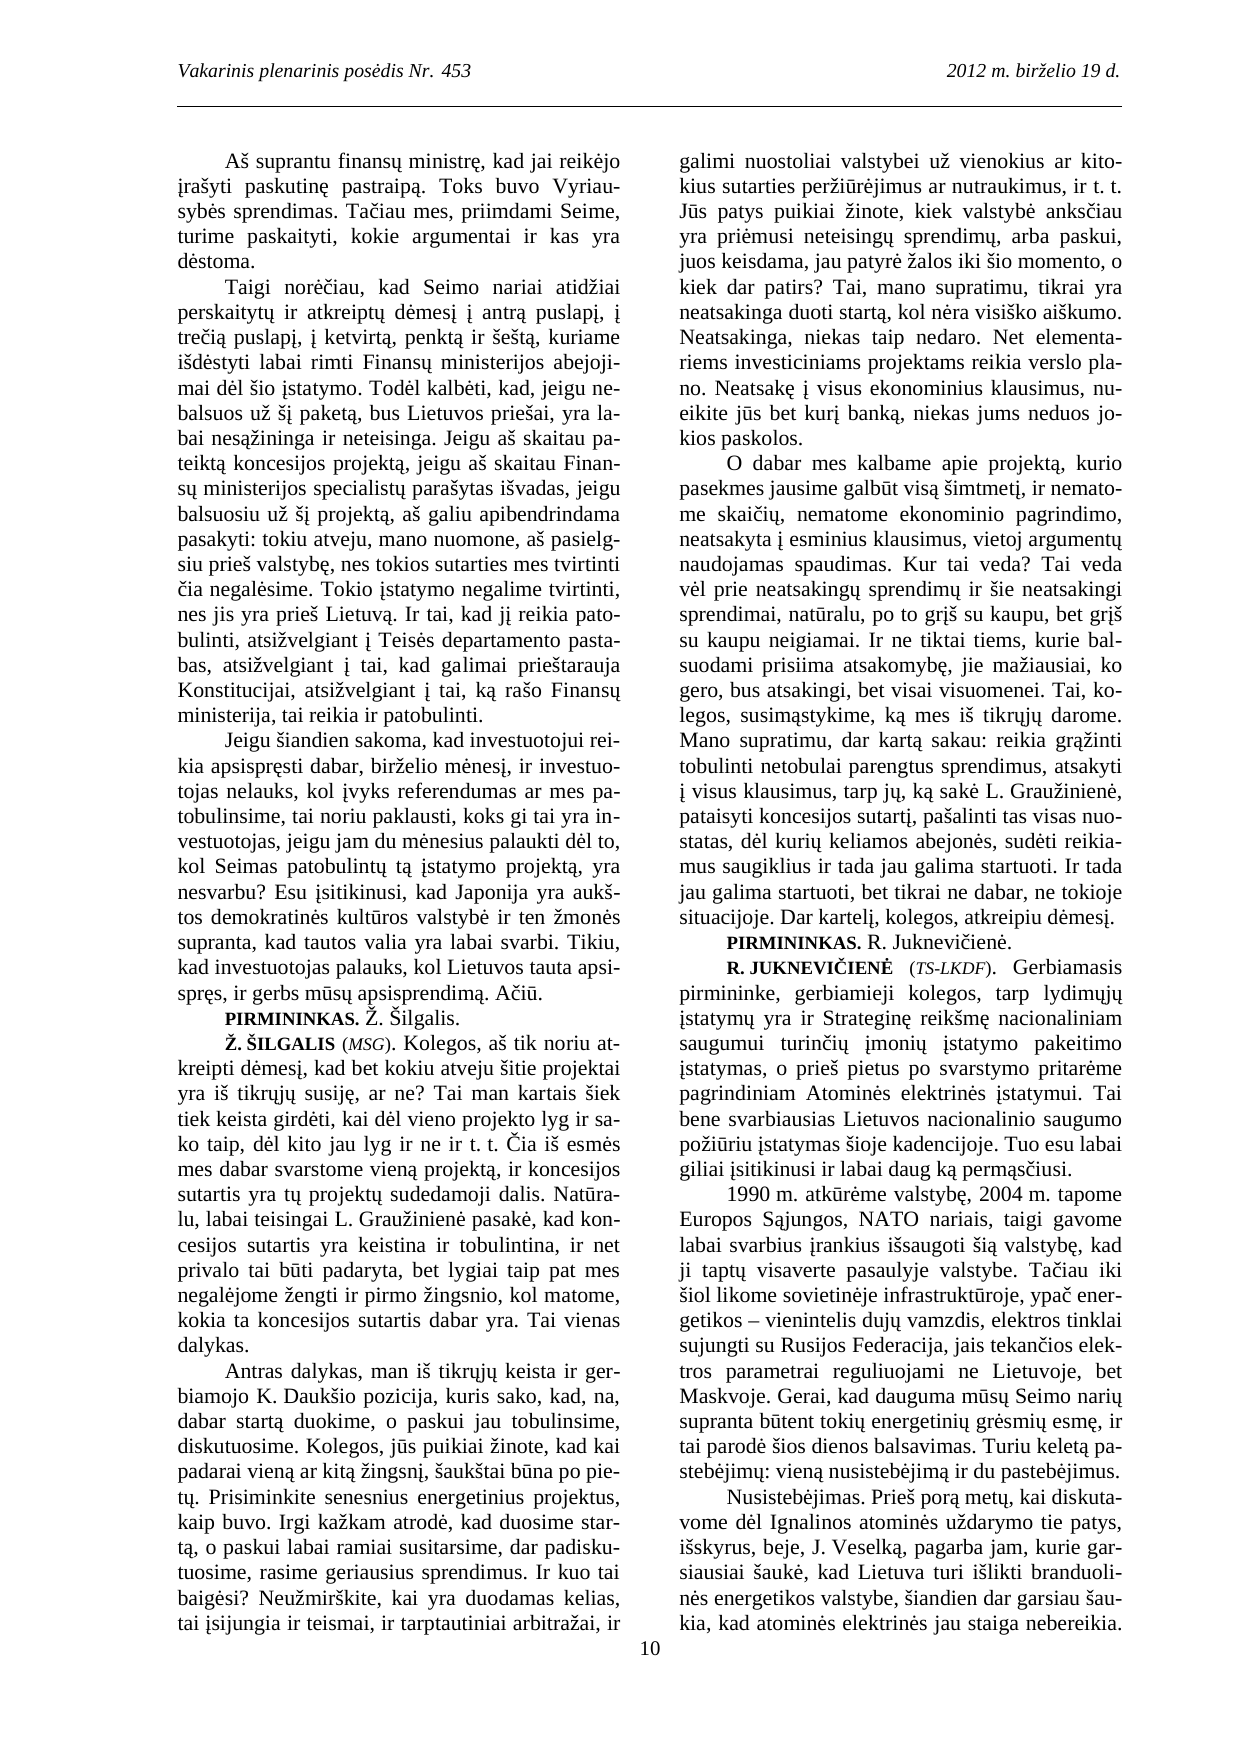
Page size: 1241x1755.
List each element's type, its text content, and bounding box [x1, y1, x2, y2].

text Aš su­pran­tu fi­nan­sų mi­nist­rę, kad jai rei­kė­jo įra­šy­ti pas­ku­ti­nę pa­strai­pą. Toks bu­vo Vy­riau­sybės spren­di­mas. Ta­čiau mes, pri­im­da­mi Sei­me, tu­ri­me pa­skai­ty­ti, ko­kie ar­gu­men­tai ir kas yra dėsto­ma. [177, 148, 620, 274]
text Ant­ras da­ly­kas, man iš tik­rų­jų keis­ta ir ger­bia­mo­jo K. Dauk­šio po­zi­ci­ja, ku­ris sa­ko, kad, na, da­bar star­tą duo­ki­me, o pas­kui jau to­bu­lin­si­me, dis­ku­tuo­si­me. Ko­le­gos, jūs pui­kiai ži­no­te, kad kai pa­da­rai vie­ną ar ki­tą žings­nį, šaukš­tai bū­na po pie­tų. Pri­si­min­ki­te se­nes­nius ener­ge­ti­nius pro­jek­tus, kaip bu­vo. Ir­gi kaž­kam at­ro­dė, kad duo­si­me star­tą, o pas­kui la­bai ra­miai su­si­tar­si­me, dar pa­dis­ku­tuo­si­me, ra­si­me ge­riau­sius spren­di­mus. Ir kuo tai bai­gė­si? Ne­už­mirš­ki­te, kai yra duo­da­mas ke­lias, tai įsi­jun­gia ir teis­mai, ir tarp­tau­ti­niai ar­bit­ra­žai, ir [177, 1358, 620, 1635]
text PIRMININKAS. R. Juk­ne­vi­čie­nė. [679, 929, 1122, 954]
text 1990 m. at­kū­rė­me vals­ty­bę, 2004 m. ta­po­me Eu­ro­pos Są­jun­gos, NATO na­riais, tai­gi ga­vo­me la­bai svar­bius įran­kius iš­sau­go­ti šią vals­ty­bę, kad ji tap­tų vi­sa­ver­te pa­sau­ly­je vals­ty­be. Ta­čiau iki šiol li­ko­me so­vie­ti­nė­je in­fra­struk­tū­ro­je, ypač ener­ge­ti­kos – vie­nin­te­lis du­jų vamz­dis, elek­tros tin­klai su­jung­ti su Ru­si­jos Fe­de­ra­ci­ja, jais te­kan­čios elek­tros pa­ra­met­rai re­gu­liuo­ja­mi ne Lie­tu­vo­je, bet Ma­sk­vo­je. Ge­rai, kad dau­gu­ma mū­sų Sei­mo na­rių su­pran­ta bū­tent to­kių ener­ge­ti­nių grės­mių es­mę, ir tai pa­ro­dė šios die­nos bal­sa­vi­mas. Tu­riu ke­le­tą pa­ste­bė­ji­mų: vie­ną nu­si­ste­bė­ji­mą ir du pa­ste­bė­ji­mus. [679, 1181, 1122, 1484]
text Jei­gu šian­dien sa­ko­ma, kad in­ves­tuo­to­jui rei­kia ap­si­spręs­ti da­bar, bir­že­lio mė­ne­sį, ir in­ves­tuo­to­jas ne­lauks, kol įvyks re­fe­ren­du­mas ar mes pa­to­bu­lin­si­me, tai no­riu pa­klaus­ti, koks gi tai yra in­ves­tuo­to­jas, jei­gu jam du mė­ne­sius pa­lauk­ti dėl to, kol Sei­mas pa­to­bu­lin­tų tą įsta­ty­mo pro­jek­tą, yra ne­svar­bu? Esu įsi­ti­ki­nu­si, kad Ja­po­ni­ja yra aukš­tos de­mo­kra­tinės kul­tū­ros vals­ty­bė ir ten žmo­nės su­pran­ta, kad tau­tos va­lia yra la­bai svar­bi. Ti­kiu, kad in­ves­tuo­to­jas pa­lauks, kol Lie­tu­vos tau­ta ap­si­spręs, ir gerbs mū­sų ap­si­spren­di­mą. Ačiū. [177, 727, 620, 1005]
text R. JUKNEVIČIENĖ (TS-LKDF). Ger­bia­ma­sis pir­mi­nin­ke, ger­bia­mie­ji ko­le­gos, tarp ly­di­mų­jų įsta­ty­mų yra ir Stra­te­gi­nę reikš­mę na­cio­na­li­niam sau­gu­mui tu­rin­čių įmo­nių įstatymo pa­kei­ti­mo įsta­ty­mas, o prieš pie­tus po svars­ty­mo pri­ta­rė­me pa­grin­di­niam Ato­mi­nės elek­tri­nės įsta­ty­mui. Tai be­ne svar­biau­sias Lie­tu­vos na­cio­na­li­nio sau­gu­mo po­žiū­riu įsta­ty­mas šio­je ka­den­ci­jo­je. Tuo esu la­bai gi­liai įsi­ti­ki­nu­si ir la­bai daug ką per­mąs­čiu­si. [679, 954, 1122, 1181]
text ga­li­mi nuos­to­liai vals­ty­bei už vie­no­kius ar ki­to­kius su­tar­ties per­žiū­rė­ji­mus ar nu­trau­ki­mus, ir t. t. Jūs pa­tys pui­kiai ži­no­te, kiek vals­ty­bė anks­čiau yra pri­ėmu­si ne­tei­sin­gų spren­di­mų, ar­ba pas­kui, juos keis­da­ma, jau pa­ty­rė ža­los iki šio mo­men­to, o kiek dar pa­tirs? Tai, ma­no su­pra­ti­mu, ti­k­­rai yra ne­at­sa­kin­ga duo­ti star­tą, kol nė­ra vi­siš­ko aiš­ku­mo. Ne­at­sa­kin­ga, nie­kas taip ne­da­ro. Net ele­men­ta­riems in­ves­ti­ci­niams pro­jek­tams rei­kia ver­slo pla­no. Ne­at­sa­kę į vi­sus eko­no­mi­nius klau­si­mus, nu­ei­ki­te jūs bet ku­rį ban­ką, nie­kas jums ne­duos jo­kios pa­sko­los. [679, 148, 1122, 450]
text Ž. ŠILGALIS (MSG). Ko­le­gos, aš tik no­riu at­kreip­ti dė­me­sį, kad bet ko­kiu at­ve­ju ši­tie pro­jek­tai yra iš tik­rų­jų su­si­ję, ar ne? Tai man kar­tais šiek tiek keis­ta gir­dė­ti, kai dėl vie­no pro­jek­to lyg ir sa­ko taip, dėl ki­to jau lyg ir ne ir t. t. Čia iš es­mės mes da­bar svars­to­me vie­ną pro­jek­tą, ir kon­ce­si­jos su­tar­tis yra tų pro­jek­tų su­de­da­mo­ji da­lis. Na­tū­ra­lu, la­bai tei­sin­gai L. Grau­ži­nie­nė pa­sa­kė, kad kon­ce­si­jos su­tar­tis yra keis­ti­na ir to­bu­lin­ti­na, ir net pri­va­lo tai bū­ti pa­da­ry­ta, bet ly­giai taip pat mes ne­ga­lė­jo­me ženg­ti ir pir­mo žings­nio, kol ma­to­me, ko­kia ta kon­ce­si­jos su­tar­tis da­bar yra. Tai vie­nas da­ly­kas. [177, 1030, 620, 1358]
text PIRMININKAS. Ž. Šil­ga­lis. [177, 1005, 620, 1030]
text Nu­si­ste­bė­ji­mas. Prieš po­rą me­tų, kai dis­ku­ta­vo­me dėl Ig­na­li­nos ato­mi­nės už­da­ry­mo tie pa­tys, iš­sky­rus, be­je, J. Ve­sel­ką, pa­gar­ba jam, ku­rie gar­siau­siai šau­kė, kad Lie­tu­va tu­ri iš­lik­ti bran­duo­li­nės ener­ge­ti­kos vals­ty­be, šian­dien dar gar­siau šau­kia, kad ato­mi­nės elek­tri­nės jau stai­ga ne­be­rei­kia. [679, 1484, 1122, 1635]
text Tai­gi no­rė­čiau, kad Sei­mo na­riai ati­džiai per­skai­ty­tų ir at­kreip­tų dė­me­sį į an­trą pus­la­pį, į tre­čią pus­la­pį, į ket­vir­tą, penk­tą ir šeš­tą, ku­ria­me iš­dės­ty­ti la­bai rim­ti Fi­nan­sų mi­nis­te­ri­jos abe­jo­ji­mai dėl šio įsta­ty­mo. To­dėl kal­bė­ti, kad, jei­gu ne­bal­suos už šį pa­ke­tą, bus Lie­tu­vos prie­šai, yra la­bai ne­są­ži­nin­ga ir ne­tei­sin­ga. Jei­gu aš skai­tau pa­teik­tą kon­ce­si­jos pro­jek­tą, jei­gu aš skai­tau Fi­nan­sų mi­nis­te­ri­jos spe­cia­lis­tų pa­ra­šy­tas iš­va­das, jei­gu bal­suo­siu už šį pro­jek­tą, aš ga­liu api­ben­drin­da­ma pa­sa­ky­ti: to­kiu at­ve­ju, ma­no nuo­mo­ne, aš pa­si­elg­siu prieš vals­ty­bę, nes to­kios su­tar­ties mes tvir­tin­ti čia ne­ga­lė­si­me. To­kio įsta­ty­mo ne­ga­li­me tvir­tin­ti, nes jis yra prieš Lie­tu­vą. Ir tai, kad jį rei­kia pa­to­bu­lin­ti, at­si­žvel­giant į Tei­sės de­par­ta­men­to pa­sta­bas, at­si­žvel­giant į tai, kad ga­li­mai prieš­ta­rau­ja Kon­sti­tu­ci­jai, at­si­žvel­giant į tai, ką ra­šo Fi­nan­sų mi­nis­te­ri­ja, tai rei­kia ir pa­to­bu­lin­ti. [177, 274, 620, 727]
text O da­bar mes kal­ba­me apie pro­jek­tą, ku­rio pa­sek­mes jau­si­me gal­būt vi­są šimt­me­tį, ir ne­ma­to­me skai­čių, ne­ma­to­me eko­no­mi­nio pa­grin­di­mo, ne­at­sa­ky­ta į es­mi­nius klau­si­mus, vie­toj ar­gu­men­tų nau­do­ja­mas spau­di­mas. Kur tai ve­da? Tai ve­da vėl prie ne­at­sa­kin­gų spren­di­mų ir šie ne­at­sa­kin­gi spren­di­mai, na­tū­ra­lu, po to grįš su kau­pu, bet grįš su kau­pu nei­gia­mai. Ir ne tik­tai tiems, ku­rie bal­suo­da­mi pri­si­i­ma at­sa­ko­my­bę, jie ma­žiau­siai, ko ge­ro, bus at­sa­kin­gi, bet vi­sai vi­suo­me­nei. Tai, ko­le­gos, su­si­mąs­ty­ki­me, ką mes iš tik­rų­jų da­ro­me. Ma­no su­pra­ti­mu, dar kar­tą sa­kau: rei­kia grą­žin­ti to­bu­lin­ti ne­to­bu­lai pa­reng­tus spren­di­mus, at­sa­ky­ti į vi­sus klau­si­mus, tarp jų, ką sa­kė L. Grau­ži­nie­nė, pa­tai­sy­ti kon­ce­si­jos su­tar­tį, pa­ša­lin­ti tas vi­sas nuo­sta­tas, dėl ku­rių ke­lia­mos abe­jo­nės, su­dė­ti rei­kia­mus sau­gik­lius ir ta­da jau ga­li­ma star­tuo­ti. Ir ta­da jau ga­li­ma star­tuo­ti, bet tik­rai ne da­bar, ne to­kio­je si­tu­a­ci­jo­je. Dar kar­te­lį, ko­le­gos, at­krei­piu dė­me­sį. [679, 450, 1122, 929]
